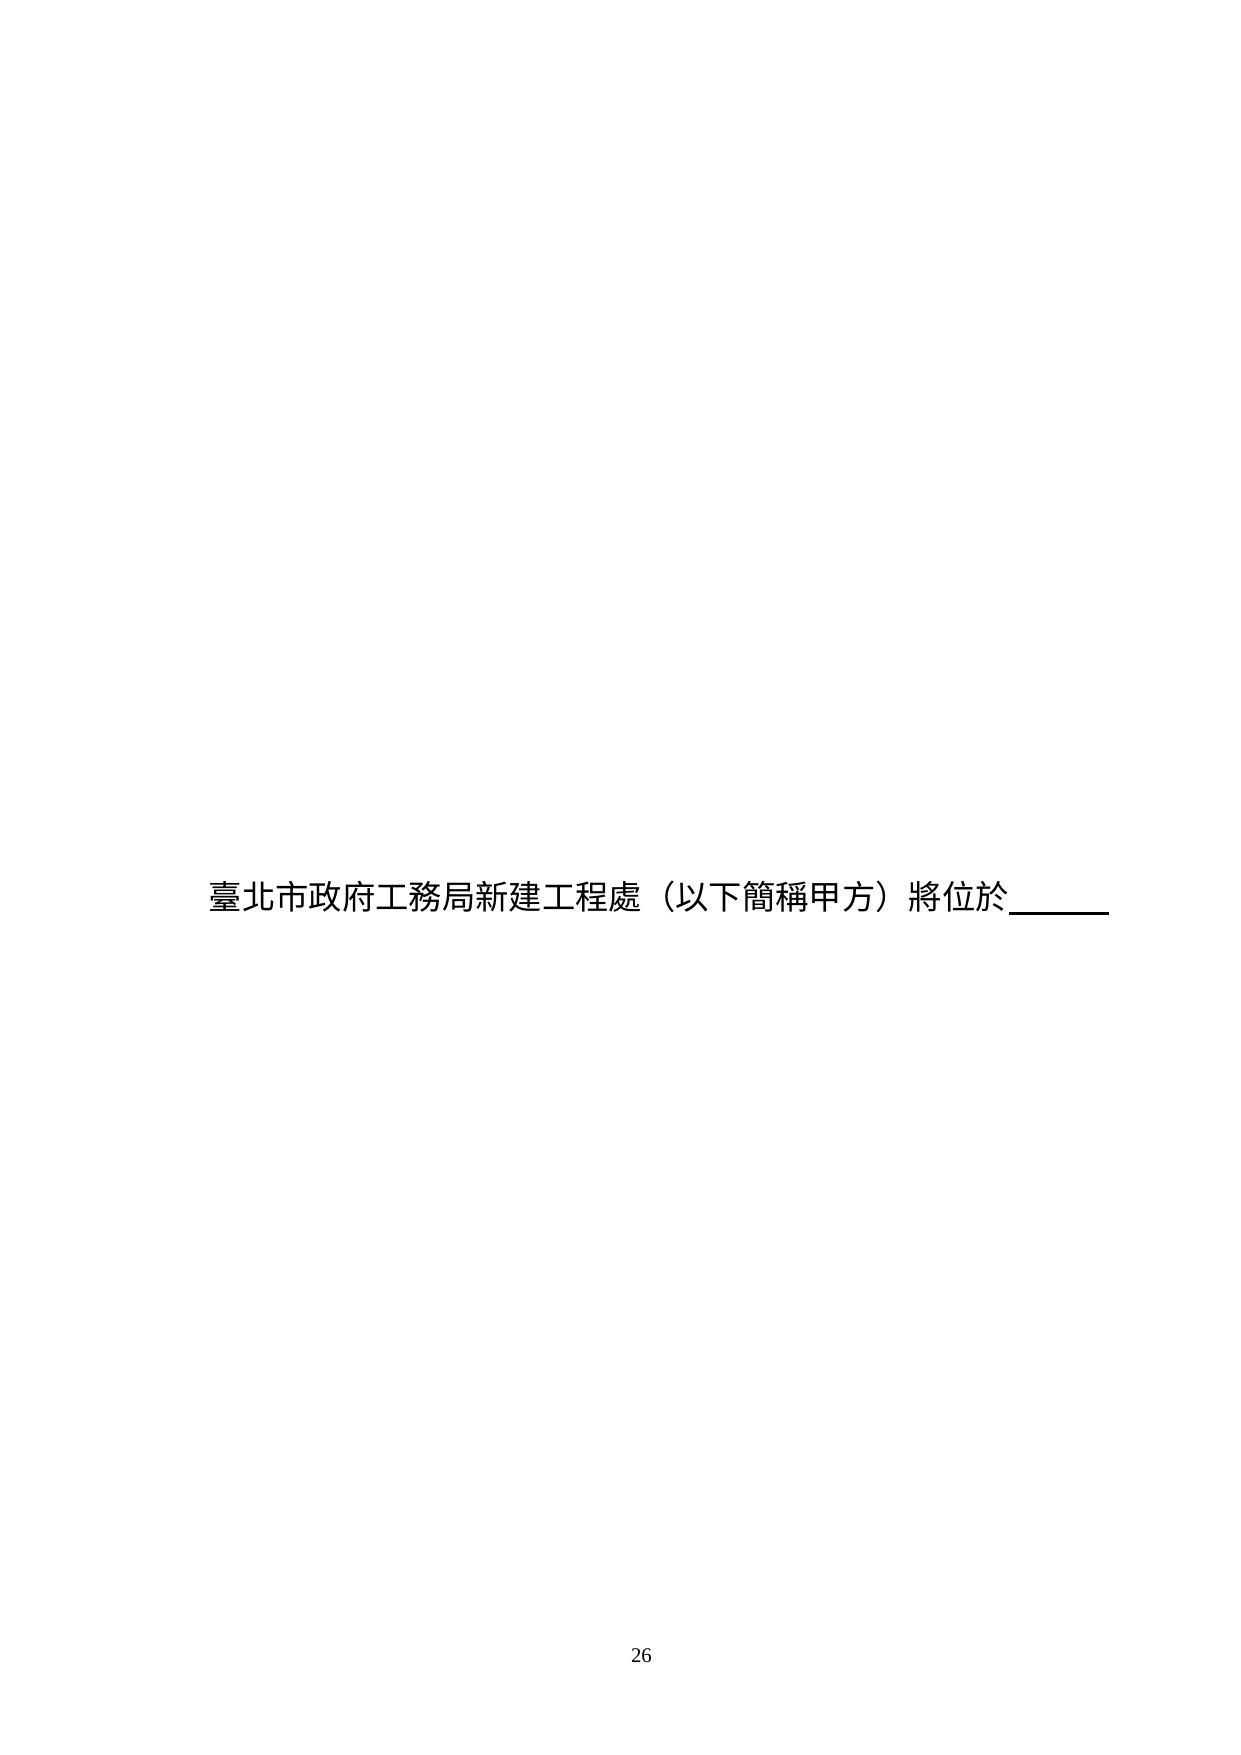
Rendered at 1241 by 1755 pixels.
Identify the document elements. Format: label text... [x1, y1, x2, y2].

text 臺北市政府工務局新建工程處（以下簡稱甲方）將位於 [142, 854, 1110, 916]
